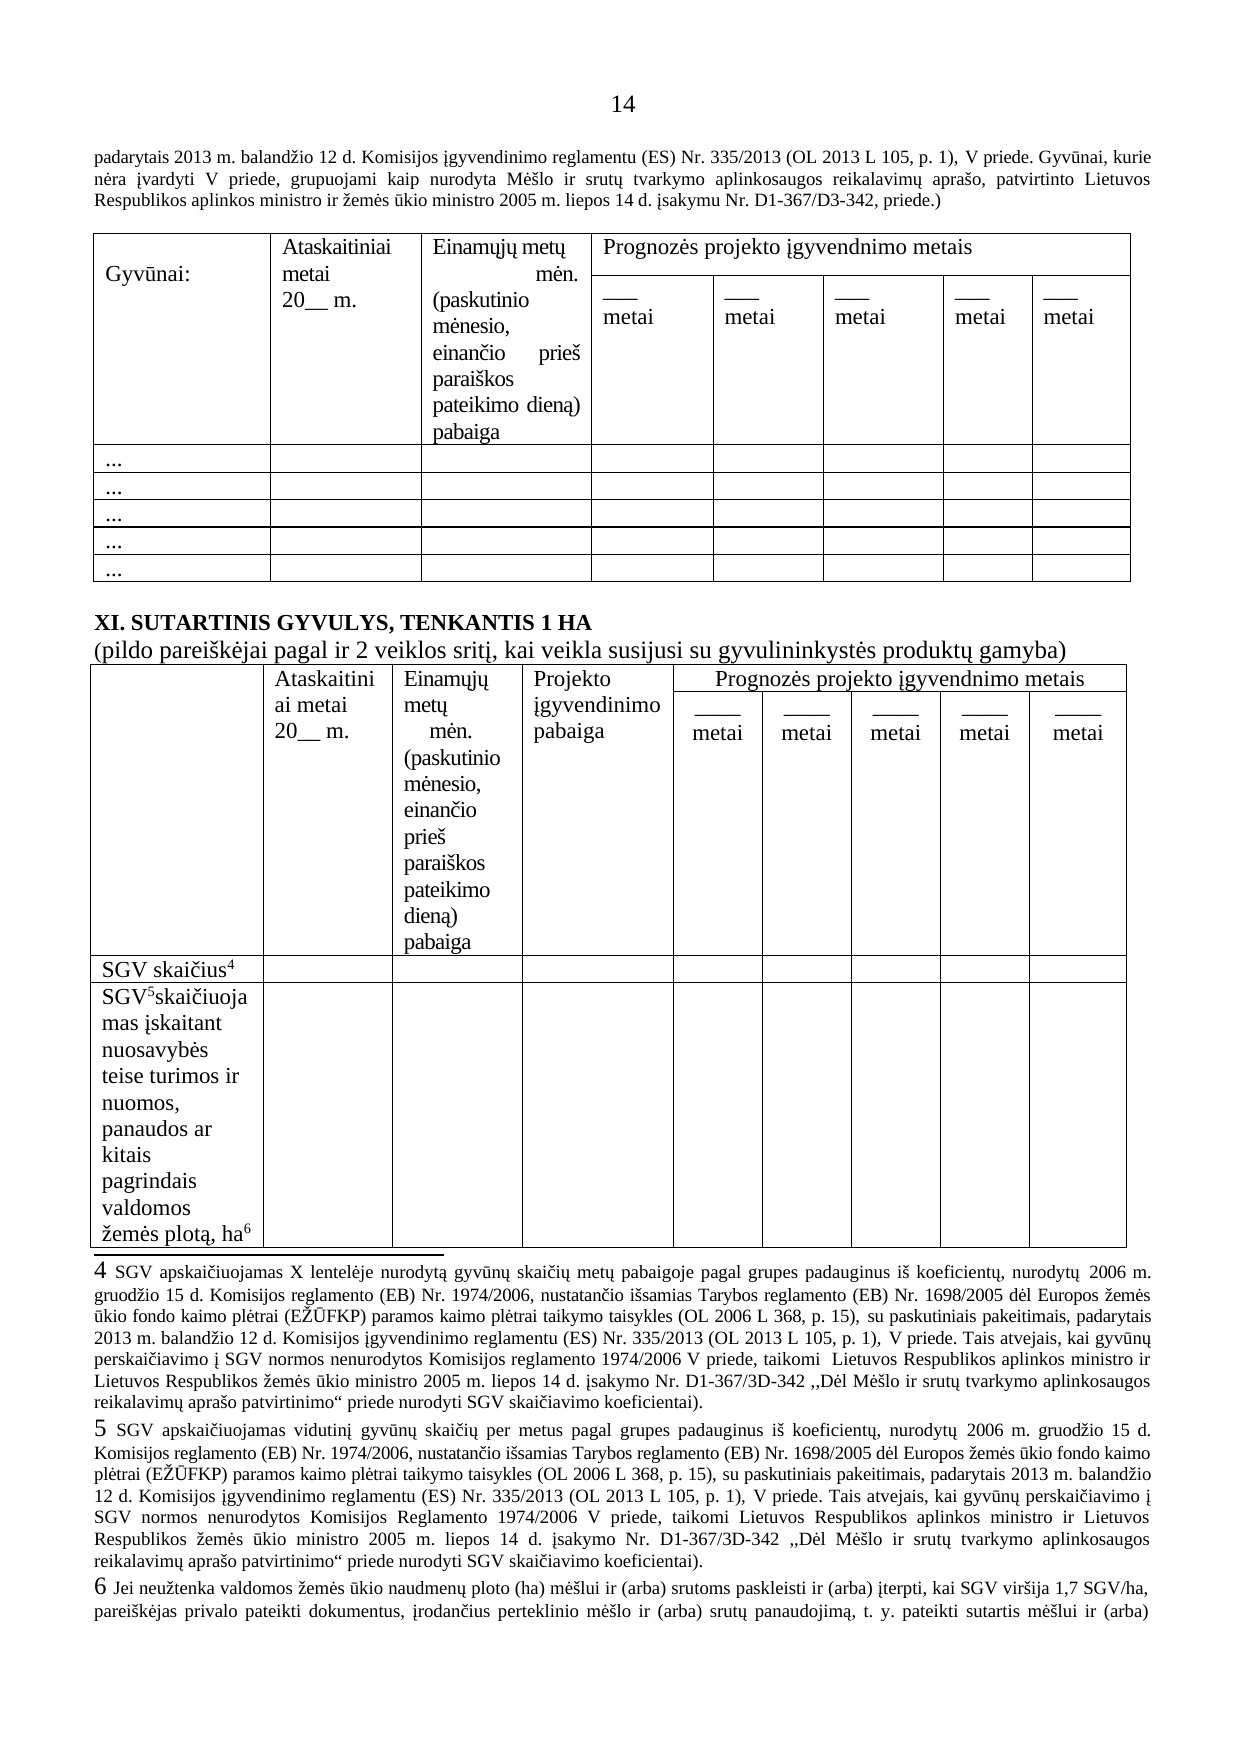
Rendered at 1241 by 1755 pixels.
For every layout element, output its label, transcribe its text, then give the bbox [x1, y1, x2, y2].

table_cell SGVskaičiuojamas įskaitant nuosavybės teise turimos ir nuomos, panaudos ar kitais pagrindais valdomos žemės plotą, ha [91, 983, 263, 1247]
table_cell [714, 555, 823, 581]
table_cell [824, 528, 943, 554]
table_cell ___ metai [714, 276, 823, 444]
table_header Prognozės projekto įgyvendnimo metais [674, 665, 1126, 691]
table_cell [941, 956, 1029, 982]
table_header Prognozės projekto įgyvendnimo metais [592, 234, 1130, 275]
text (pildo pareiškėjai pagal ir 2 veiklos sritį, kai veikla susijusi su gyvulininkystės produktų gamyba) [94, 635, 1152, 664]
table_cell [422, 555, 591, 581]
table_cell [944, 473, 1032, 499]
table_cell [944, 500, 1032, 526]
table_cell [393, 983, 522, 1247]
table_cell [592, 528, 713, 554]
table_cell ____ metai [674, 692, 762, 955]
table_cell [592, 555, 713, 581]
table_cell ... [94, 500, 270, 526]
table_cell [763, 983, 851, 1247]
table_cell ___ metai [944, 276, 1032, 444]
table_cell [271, 445, 421, 472]
table_header Ataskaitiniai metai 20__ m. [264, 665, 392, 955]
table_cell [852, 956, 940, 982]
table_cell [523, 956, 673, 982]
table_header Einamųjų metų mėn. (paskutinio mėnesio, einančio prieš paraiškos pateikimo dieną) pabaiga [422, 234, 591, 444]
table_cell [271, 473, 421, 499]
table_cell [592, 473, 713, 499]
table_header [91, 665, 263, 955]
table_cell ... [94, 473, 270, 499]
table_cell ____ metai [1030, 692, 1126, 955]
table_header Projekto įgyvendinimo pabaiga [523, 665, 673, 955]
table_cell [824, 500, 943, 526]
table_cell [944, 528, 1032, 554]
table_cell [422, 473, 591, 499]
text padarytais 2013 m. balandžio 12 d. Komisijos įgyvendinimo reglamentu (ES) Nr. 335/2013 (OL 2013 L 105, p. 1), V priede. Gyvūnai, kurie nėra įvardyti V priede, grupuojami kaip nurodyta Mėšlo ir srutų tvarkymo aplinkosaugos reikalavimų aprašo, patvirtinto Lietuvos Respublikos aplinkos ministro ir žemės ūkio ministro 2005 m. liepos 14 d. įsakymu Nr. D1-367/D3-342, priede.) [94, 146, 1152, 211]
table_cell [422, 528, 591, 554]
table_cell [393, 956, 522, 982]
table_cell ... [94, 445, 270, 472]
text XI. SUTARTINIS gyvulYS, tenkantis 1 ha [94, 609, 1152, 635]
table_cell ... [94, 555, 270, 581]
table_cell [714, 473, 823, 499]
table_cell [1033, 473, 1130, 499]
table_cell [1033, 528, 1130, 554]
table_cell ____ metai [763, 692, 851, 955]
table_cell [422, 445, 591, 472]
table_cell [714, 500, 823, 526]
table_cell [592, 445, 713, 472]
table_cell [824, 555, 943, 581]
table_cell [271, 500, 421, 526]
table_cell [422, 500, 591, 526]
table_cell ___ metai [824, 276, 943, 444]
table_cell [944, 555, 1032, 581]
table_cell [674, 983, 762, 1247]
table_cell [824, 473, 943, 499]
table_cell ___ metai [592, 276, 713, 444]
table_cell [763, 956, 851, 982]
table_cell [941, 983, 1029, 1247]
table_cell SGV skaičius [91, 956, 263, 982]
table_header Ataskaitiniai metai 20__ m. [271, 234, 421, 444]
table_header Einamųjų metų mėn. (paskutinio mėnesio, einančio prieš paraiškos pateikimo dieną) pabaiga [393, 665, 522, 955]
table_cell [1033, 555, 1130, 581]
table_cell [1030, 956, 1126, 982]
table_cell [264, 983, 392, 1247]
table_cell ___ metai [1033, 276, 1130, 444]
table_cell [944, 445, 1032, 472]
table_cell ____ metai [941, 692, 1029, 955]
table_cell [824, 445, 943, 472]
table_cell [714, 528, 823, 554]
table_cell [852, 983, 940, 1247]
table_cell [1030, 983, 1126, 1247]
table_cell ... [94, 528, 270, 554]
table_cell [714, 445, 823, 472]
table_cell [271, 528, 421, 554]
table_cell ____ metai [852, 692, 940, 955]
table_cell [674, 956, 762, 982]
table_cell [264, 956, 392, 982]
table_cell [592, 500, 713, 526]
table_header Gyvūnai: [94, 234, 270, 444]
table_cell [1033, 445, 1130, 472]
table_cell [271, 555, 421, 581]
table_cell [1033, 500, 1130, 526]
table_cell [523, 983, 673, 1247]
